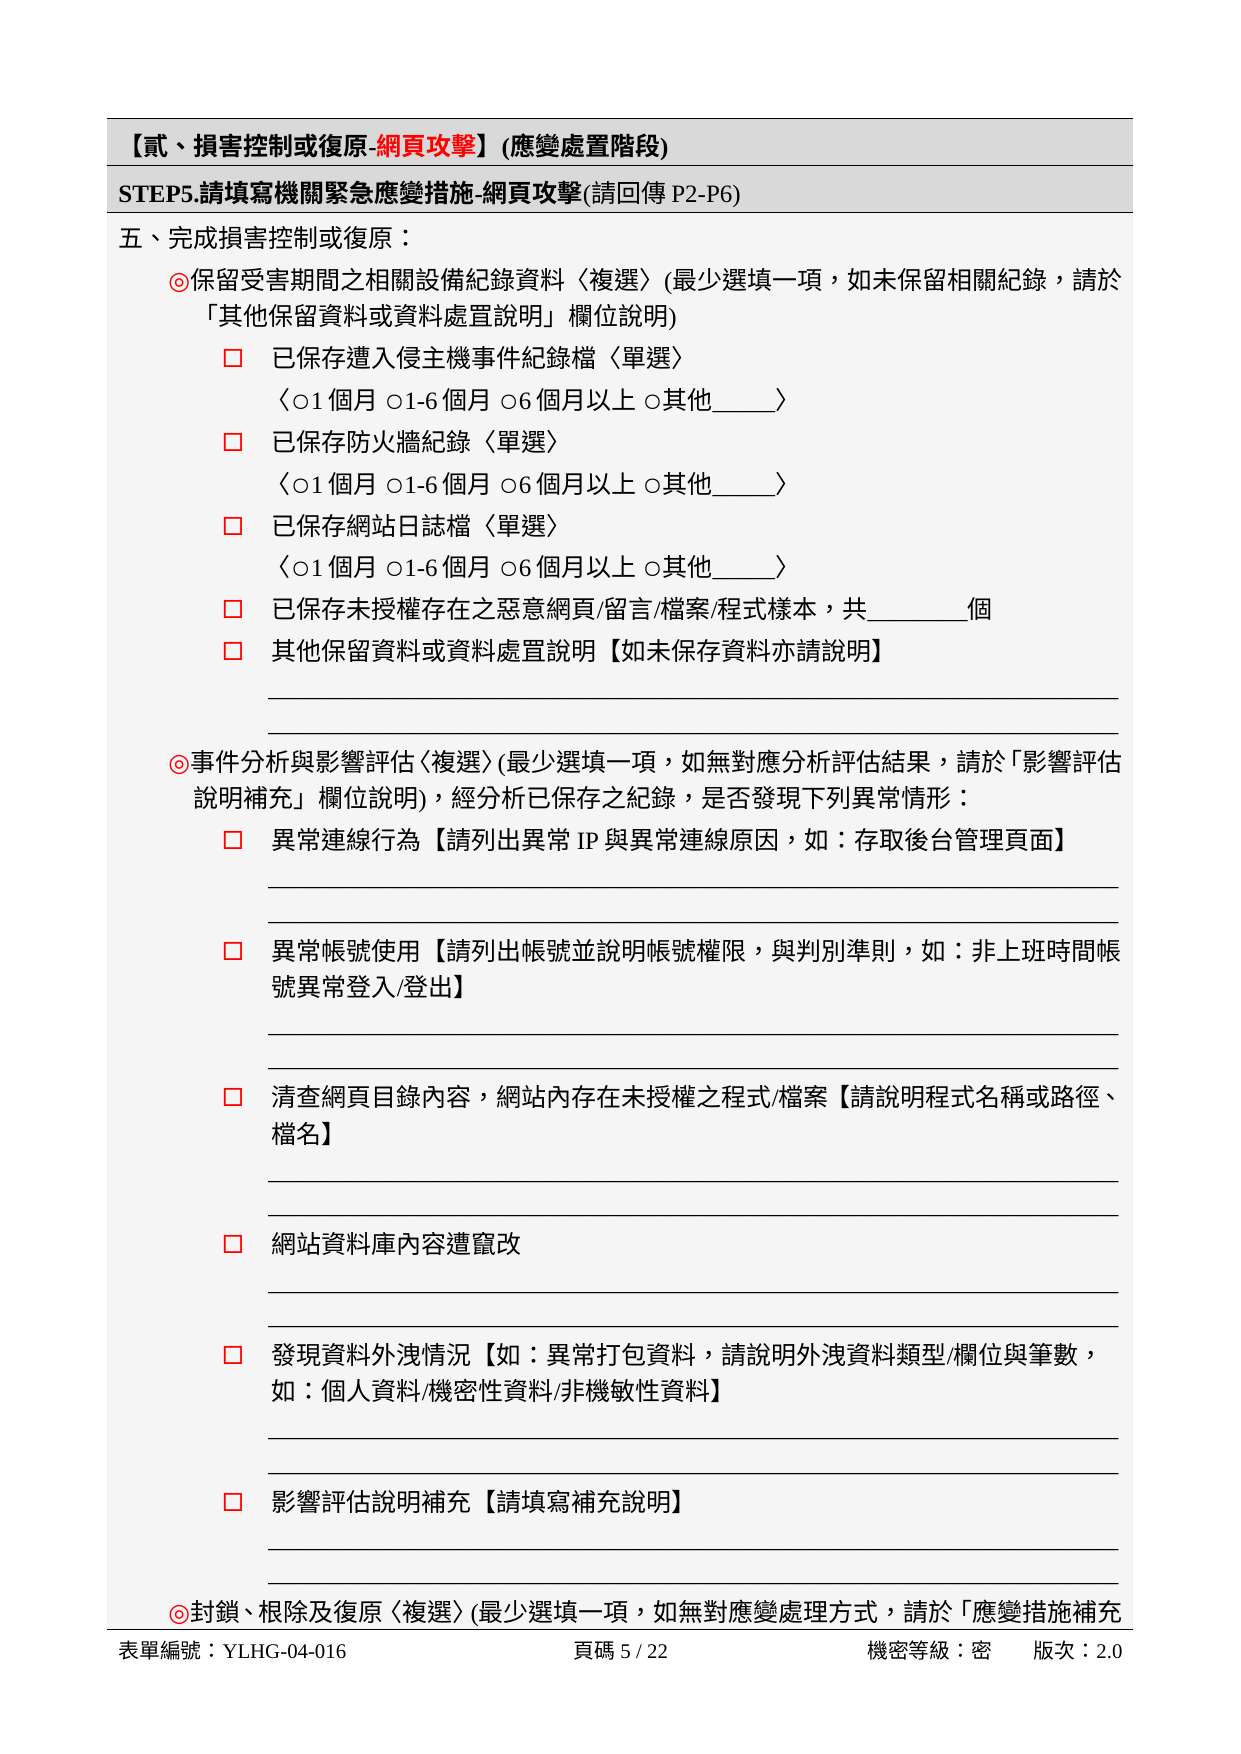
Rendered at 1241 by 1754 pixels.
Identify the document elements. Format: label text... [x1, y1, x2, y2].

table_cell STEP5.請填寫機關緊急應變措施-網頁攻擊(請回傳P2-P6) [107, 166, 1133, 212]
table_cell 五、完成損害控制或復原： ◎保留受害期間之相關設備紀錄資料〈複選〉(最少選填一項，如未保留相關紀錄，請於「其他保留資料或資料處罝說明」欄位說明) 已保存遭入侵主機事件紀錄檔〈單選〉 〈1個月 1-6個月 6個月以上 其他_____〉 已保存防火牆紀錄〈單選〉 〈1個月 1-6個月 6個月以上 其他_____〉 已保存網站日誌檔〈單選〉 〈1個月 1-6個月 6個月以上 其他_____〉 已保存未授權存在之惡意網頁/留言/檔案/程式樣本，共________個 其他保留資料或資料處罝說明【如未保存資料亦請說明】 ____________________________________________________________________ ____________________________________________________________________ ◎事件分析與影響評估〈複選〉(最少選填一項，如無對應分析評估結果，請於「影響評估說明補充」欄位說明)，經分析已保存之紀錄，是否發現下列異常情形： 異常連線行為【請列出異常IP與異常連線原因，如：存取後台管理頁面】 ____________________________________________________________________ ____________________________________________________________________ 異常帳號使用【請列出帳號並說明帳號權限，與判別準則，如：非上班時間帳號異常登入/登出】 ____________________________________________________________________ ____________________________________________________________________ 清查網頁目錄內容，網站內存在未授權之程式/檔案【請說明程式名稱或路徑、檔名】 ____________________________________________________________________ ____________________________________________________________________ 網站資料庫內容遭竄改 ____________________________________________________________________ ____________________________________________________________________ 發現資料外洩情況【如：異常打包資料，請說明外洩資料類型/欄位與筆數，如：個人資料/機密性資料/非機敏性資料】 ____________________________________________________________________ ____________________________________________________________________ 影響評估說明補充【請填寫補充說明】 ____________________________________________________________________ ____________________________________________________________________ ◎封鎖、根除及復原〈複選〉(最少選填一項，如無對應變處理方式，請於「應變措施補充 [107, 213, 1133, 1629]
table_header 【貳、損害控制或復原-網頁攻擊】(應變處置階段) [107, 119, 1133, 165]
